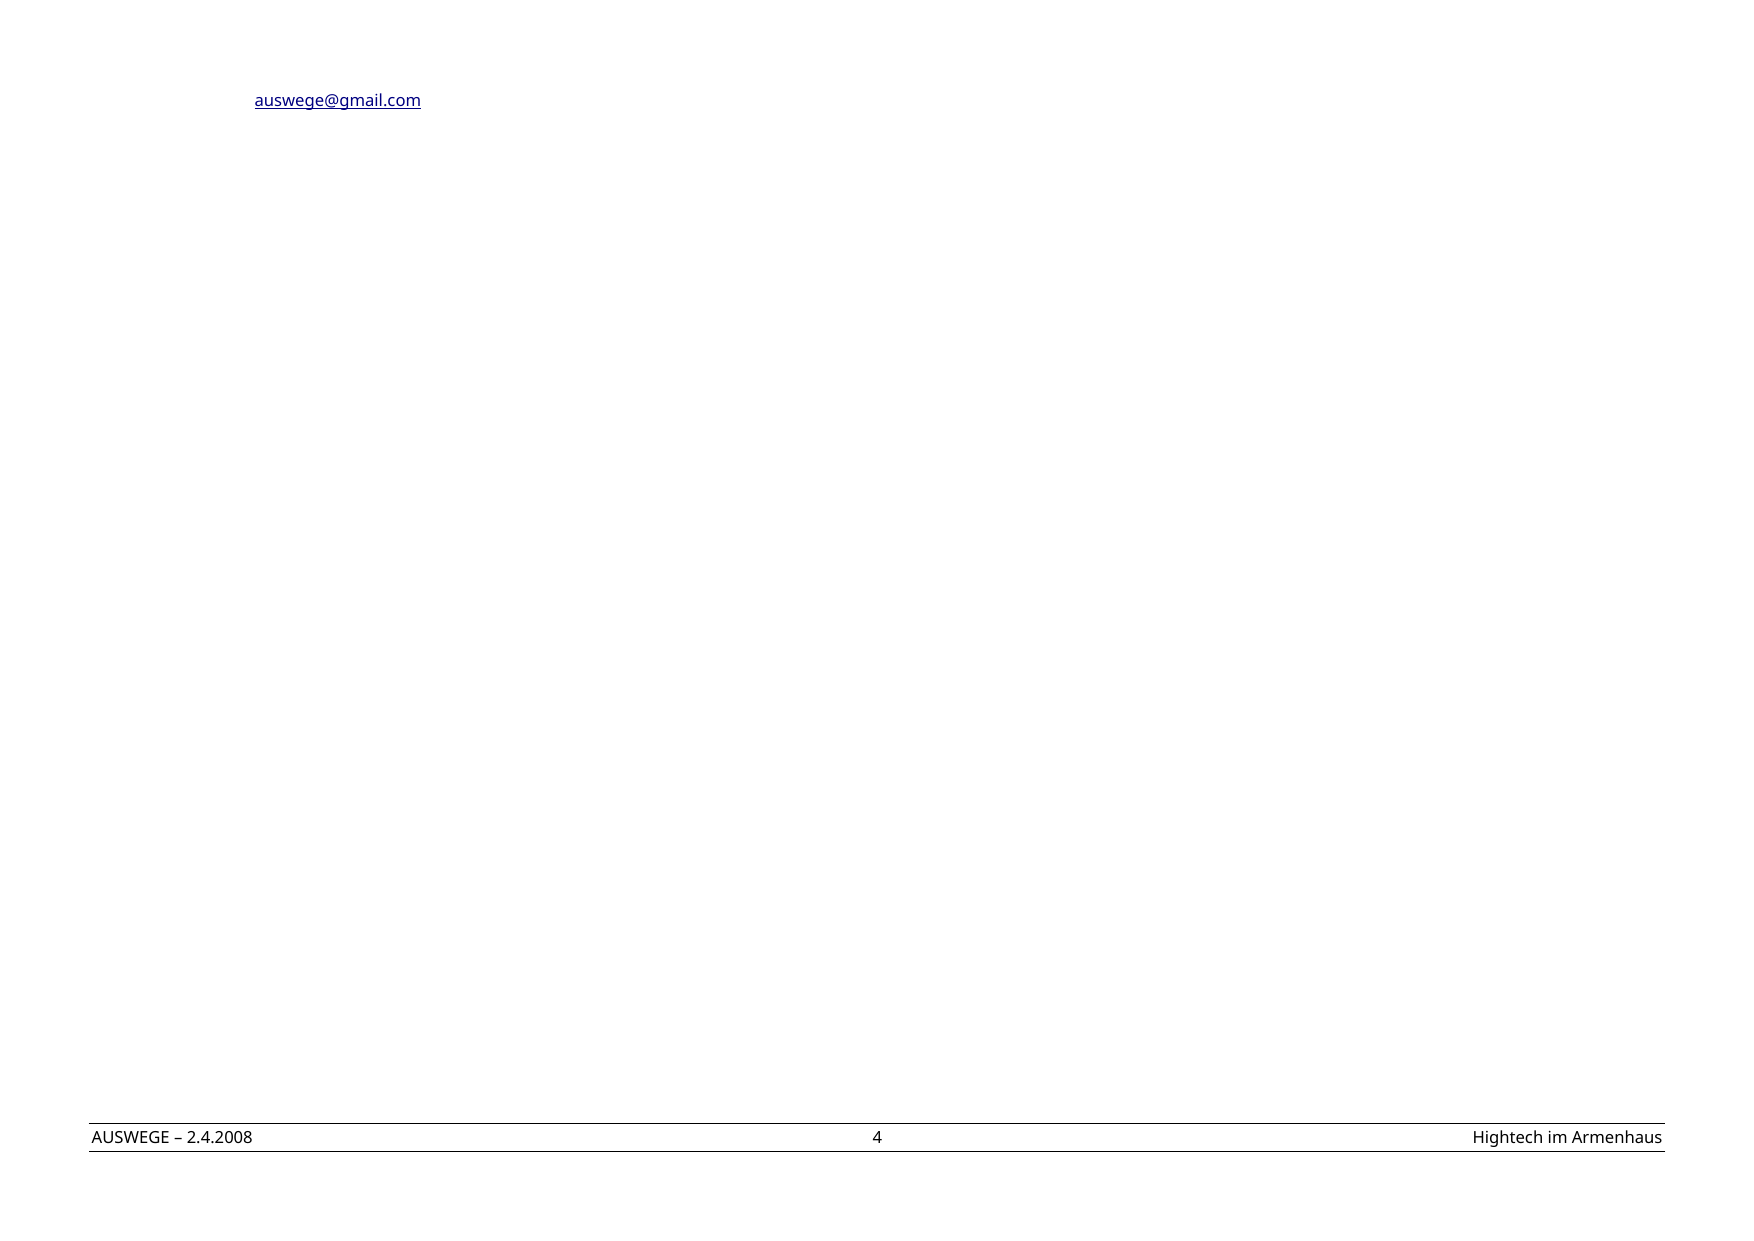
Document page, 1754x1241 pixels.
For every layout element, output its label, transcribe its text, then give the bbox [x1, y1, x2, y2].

text auswege@gmail.com [88, 88, 587, 111]
